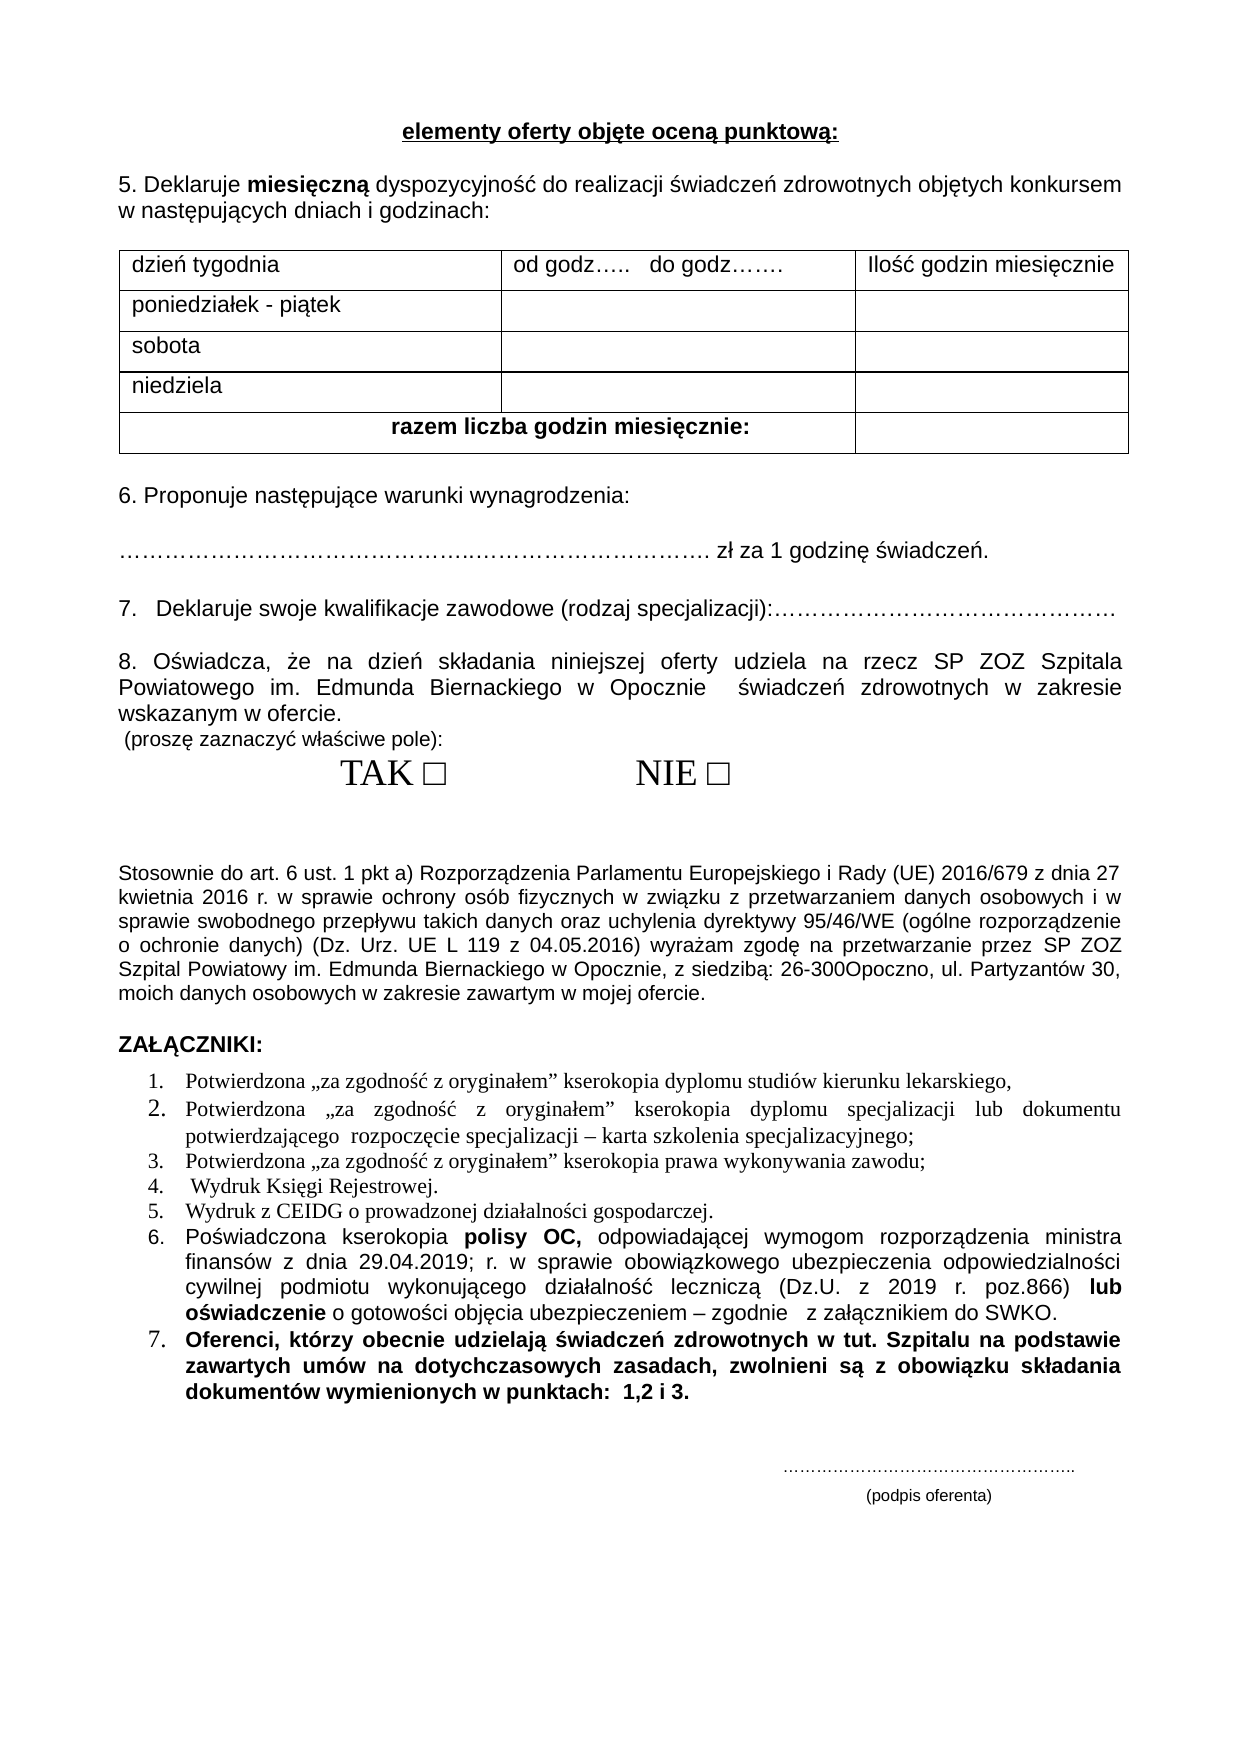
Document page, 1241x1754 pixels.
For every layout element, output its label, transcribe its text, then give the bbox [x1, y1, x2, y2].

table_cell [856, 373, 1128, 412]
list Potwierdzona „za zgodność z oryginałem” kserokopia dyplomu specjalizacji lub dokumentu potwierdzającego rozpoczęcie specjalizacji – karta szkolenia specjalizacyjnego; [148, 1093, 1122, 1148]
list Potwierdzona „za zgodność z oryginałem” kserokopia prawa wykonywania zawodu; [148, 1148, 1122, 1173]
table_header Ilość godzin miesięcznie [856, 251, 1128, 290]
text Stosownie do art. 6 ust. 1 pkt a) Rozporządzenia Parlamentu Europejskiego i Rady (UE) 2016/679 z dnia 27 kwietnia 2016 r. w sprawie ochrony osób fizycznych w związku z przetwarzaniem danych osobowych i w sprawie swobodnego przepływu takich danych oraz uchylenia dyrektywy 95/46/WE (ogólne rozporządzenie o ochronie danych) (Dz. Urz. UE L 119 z 04.05.2016) wyrażam zgodę na przetwarzanie przez SP ZOZ Szpital Powiatowy im. Edmunda Biernackiego w Opocznie, z siedzibą: 26-300Opoczno, ul. Partyzantów 30, moich danych osobowych w zakresie zawartym w mojej ofercie. [118, 861, 1122, 1004]
list Potwierdzona „za zgodność z oryginałem” kserokopia dyplomu studiów kierunku lekarskiego, [148, 1068, 1122, 1093]
table_header od godz….. do godz……. [502, 251, 855, 290]
table_cell sobota [120, 332, 501, 371]
table_cell [856, 332, 1128, 371]
list Wydruk Księgi Rejestrowej. [148, 1173, 1122, 1198]
list Poświadczona kserokopia polisy OC, odpowiadającej wymogom rozporządzenia ministra finansów z dnia 29.04.2019; r. w sprawie obowiązkowego ubezpieczenia odpowiedzialności cywilnej podmiotu wykonującego działalność leczniczą (Dz.U. z 2019 r. poz.866) lub oświadczenie o gotowości objęcia ubezpieczeniem – zgodnie z załącznikiem do SWKO. [148, 1224, 1122, 1324]
text 8. Oświadcza, że na dzień składania niniejszej oferty udziela na rzecz SP ZOZ Szpitala Powiatowego im. Edmunda Biernackiego w Opocznie świadczeń zdrowotnych w zakresie wskazanym w ofercie. [118, 648, 1122, 727]
text elementy oferty objęte oceną punktową: [118, 118, 1122, 144]
text ………………………………………..…………………………. zł za 1 godzinę świadczeń. [118, 537, 1122, 564]
table_cell [502, 373, 855, 412]
text TAK □ NIE □ [118, 751, 1122, 794]
table_cell poniedziałek - piątek [120, 291, 501, 331]
table_cell razem liczba godzin miesięcznie: [120, 413, 855, 452]
text ZAŁĄCZNIKI: [118, 1031, 1122, 1057]
text 7. Deklaruje swoje kwalifikacje zawodowe (rodzaj specjalizacji):……………………………………… [118, 595, 1122, 621]
table_cell [502, 332, 855, 371]
table_cell niedziela [120, 373, 501, 412]
table_header dzień tygodnia [120, 251, 501, 290]
table_cell [856, 291, 1128, 331]
text 5. Deklaruje miesięczną dyspozycyjność do realizacji świadczeń zdrowotnych objętych konkursem w następujących dniach i godzinach: [118, 171, 1122, 223]
table_cell [502, 291, 855, 331]
text …………………………………………….. [413, 1457, 1122, 1476]
list Oferenci, którzy obecnie udzielają świadczeń zdrowotnych w tut. Szpitalu na podstawie zawartych umów na dotychczasowych zasadach, zwolnieni są z obowiązku składania dokumentów wymienionych w punktach: 1,2 i 3. [148, 1324, 1122, 1404]
text (podpis oferenta) [413, 1485, 1122, 1504]
text (proszę zaznaczyć właściwe pole): [118, 727, 1122, 751]
list Wydruk z CEIDG o prowadzonej działalności gospodarczej. [148, 1198, 1122, 1224]
table_cell [856, 413, 1128, 452]
text 6. Proponuje następujące warunki wynagrodzenia: [118, 482, 1122, 509]
